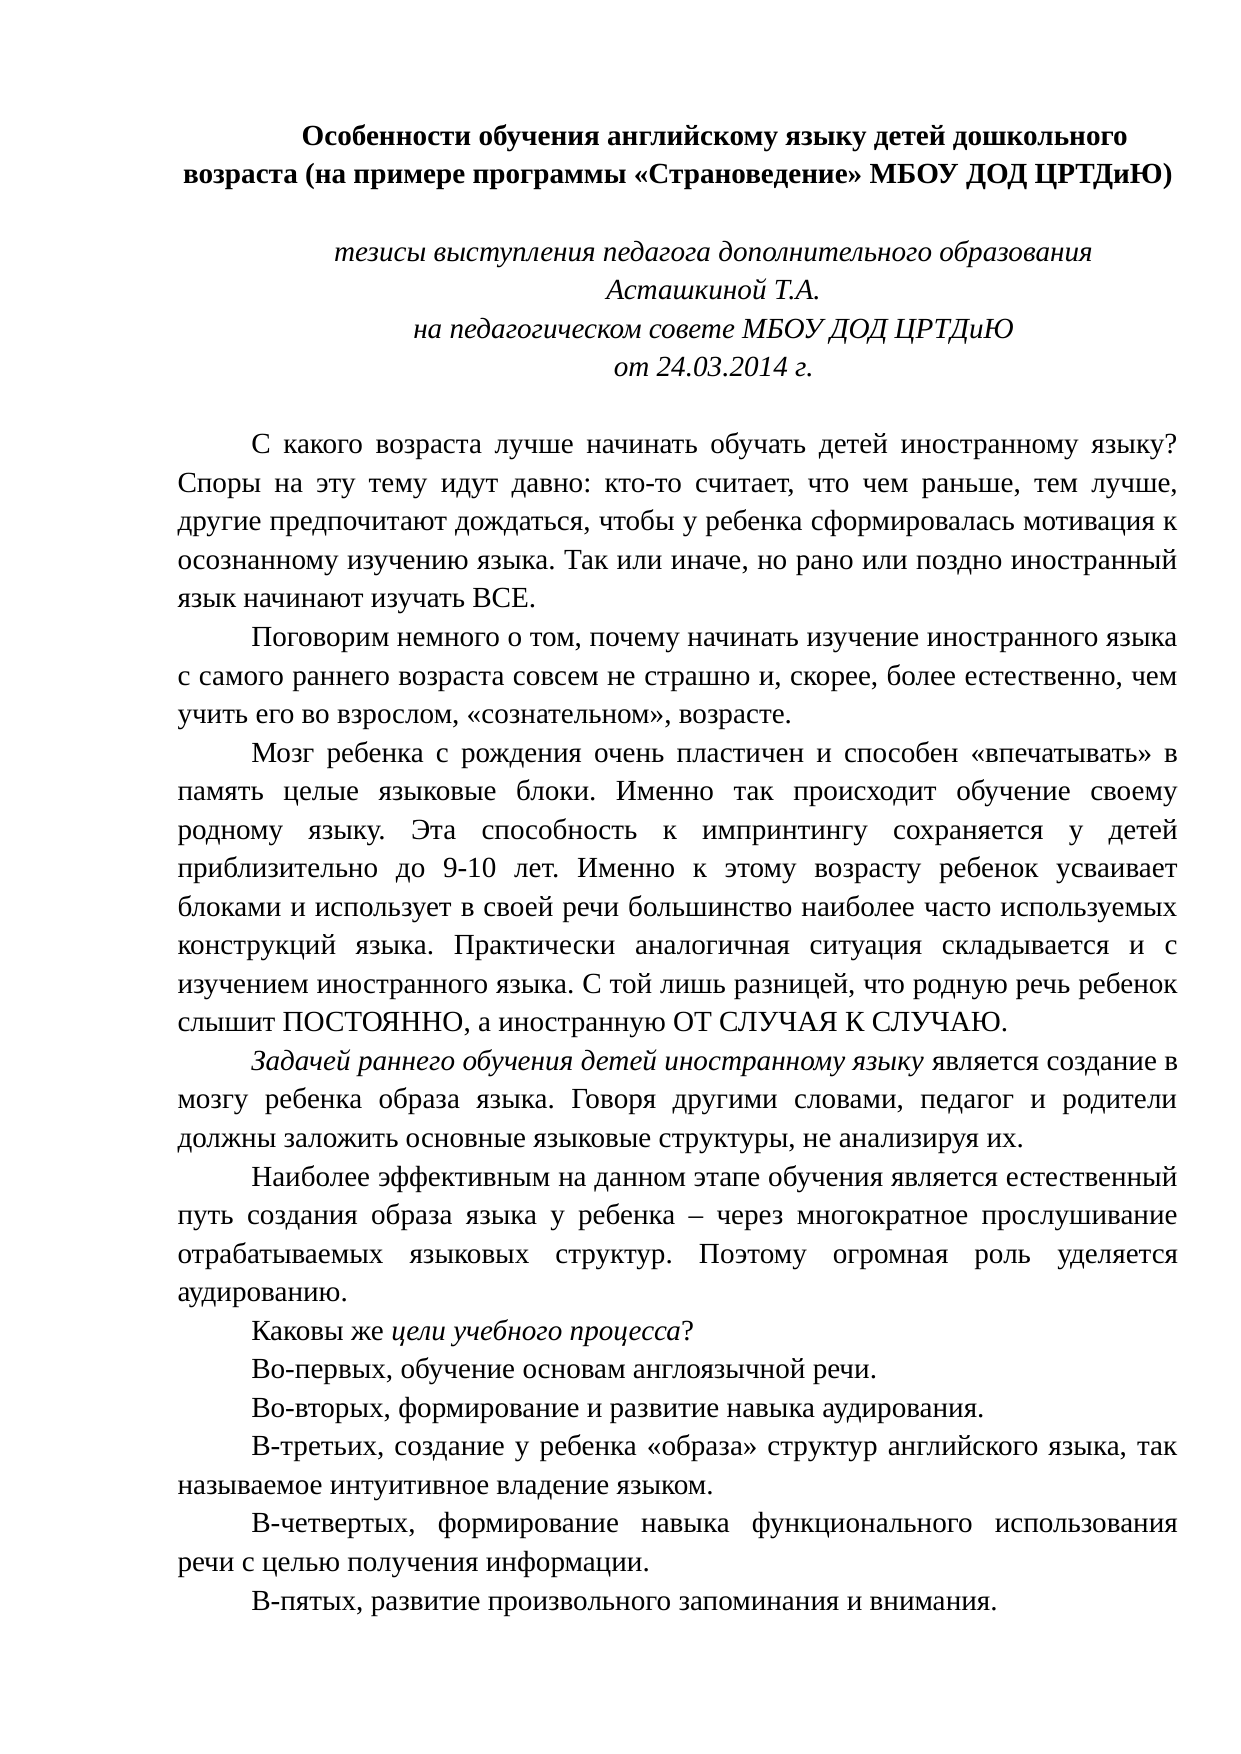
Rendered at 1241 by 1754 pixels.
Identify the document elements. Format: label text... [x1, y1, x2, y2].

text Во-вторых, формирование и развитие навыка аудирования. [177, 1390, 1178, 1423]
text от 24.03.2014 г. [177, 349, 1178, 383]
text Асташкиной Т.А. [177, 272, 1178, 306]
text С какого возраста лучше начинать обучать детей иностранному языку? Споры на эту тему идут давно: кто-то считает, что чем раньше, тем лучше, другие предпочитают дождаться, чтобы у ребенка сформировалась мотивация к осознанному изучению языка. Так или иначе, но рано или поздно иностранный язык начинают изучать ВСЕ. [177, 426, 1178, 614]
text Задачей раннего обучения детей иностранному языку является создание в мозгу ребенка образа языка. Говоря другими словами, педагог и родители должны заложить основные языковые структуры, не анализируя их. [177, 1043, 1178, 1154]
text Мозг ребенка с рождения очень пластичен и способен «впечатывать» в память целые языковые блоки. Именно так происходит обучение своему родному языку. Эта способность к импринтингу сохраняется у детей приблизительно до 9-10 лет. Именно к этому возрасту ребенок усваивает блоками и использует в своей речи большинство наиболее часто используемых конструкций языка. Практически аналогичная ситуация складывается и с изучением иностранного языка. С той лишь разницей, что родную речь ребенок слышит ПОСТОЯННО, а иностранную ОТ СЛУЧАЯ К СЛУЧАЮ. [177, 735, 1178, 1038]
text Поговорим немного о том, почему начинать изучение иностранного языка с самого раннего возраста совсем не страшно и, скорее, более естественно, чем учить его во взрослом, «сознательном», возрасте. [177, 619, 1178, 730]
text В-четвертых, формирование навыка функционального использования речи с целью получения информации. [177, 1506, 1178, 1578]
text В-пятых, развитие произвольного запоминания и внимания. [177, 1583, 1178, 1616]
text Каковы же цели учебного процесса? [177, 1313, 1178, 1346]
text Особенности обучения английскому языку детей дошкольного возраста (на примере программы «Страноведение» МБОУ ДОД ЦРТДиЮ) [177, 118, 1178, 190]
text тезисы выступления педагога дополнительного образования [177, 234, 1178, 267]
text В-третьих, создание у ребенка «образа» структур английского языка, так называемое интуитивное владение языком. [177, 1428, 1178, 1501]
text на педагогическом совете МБОУ ДОД ЦРТДиЮ [177, 311, 1178, 344]
text Наиболее эффективным на данном этапе обучения является естественный путь создания образа языка у ребенка – через многократное прослушивание отрабатываемых языковых структур. Поэтому огромная роль уделяется аудированию. [177, 1159, 1178, 1308]
text Во-первых, обучение основам англоязычной речи. [177, 1351, 1178, 1385]
